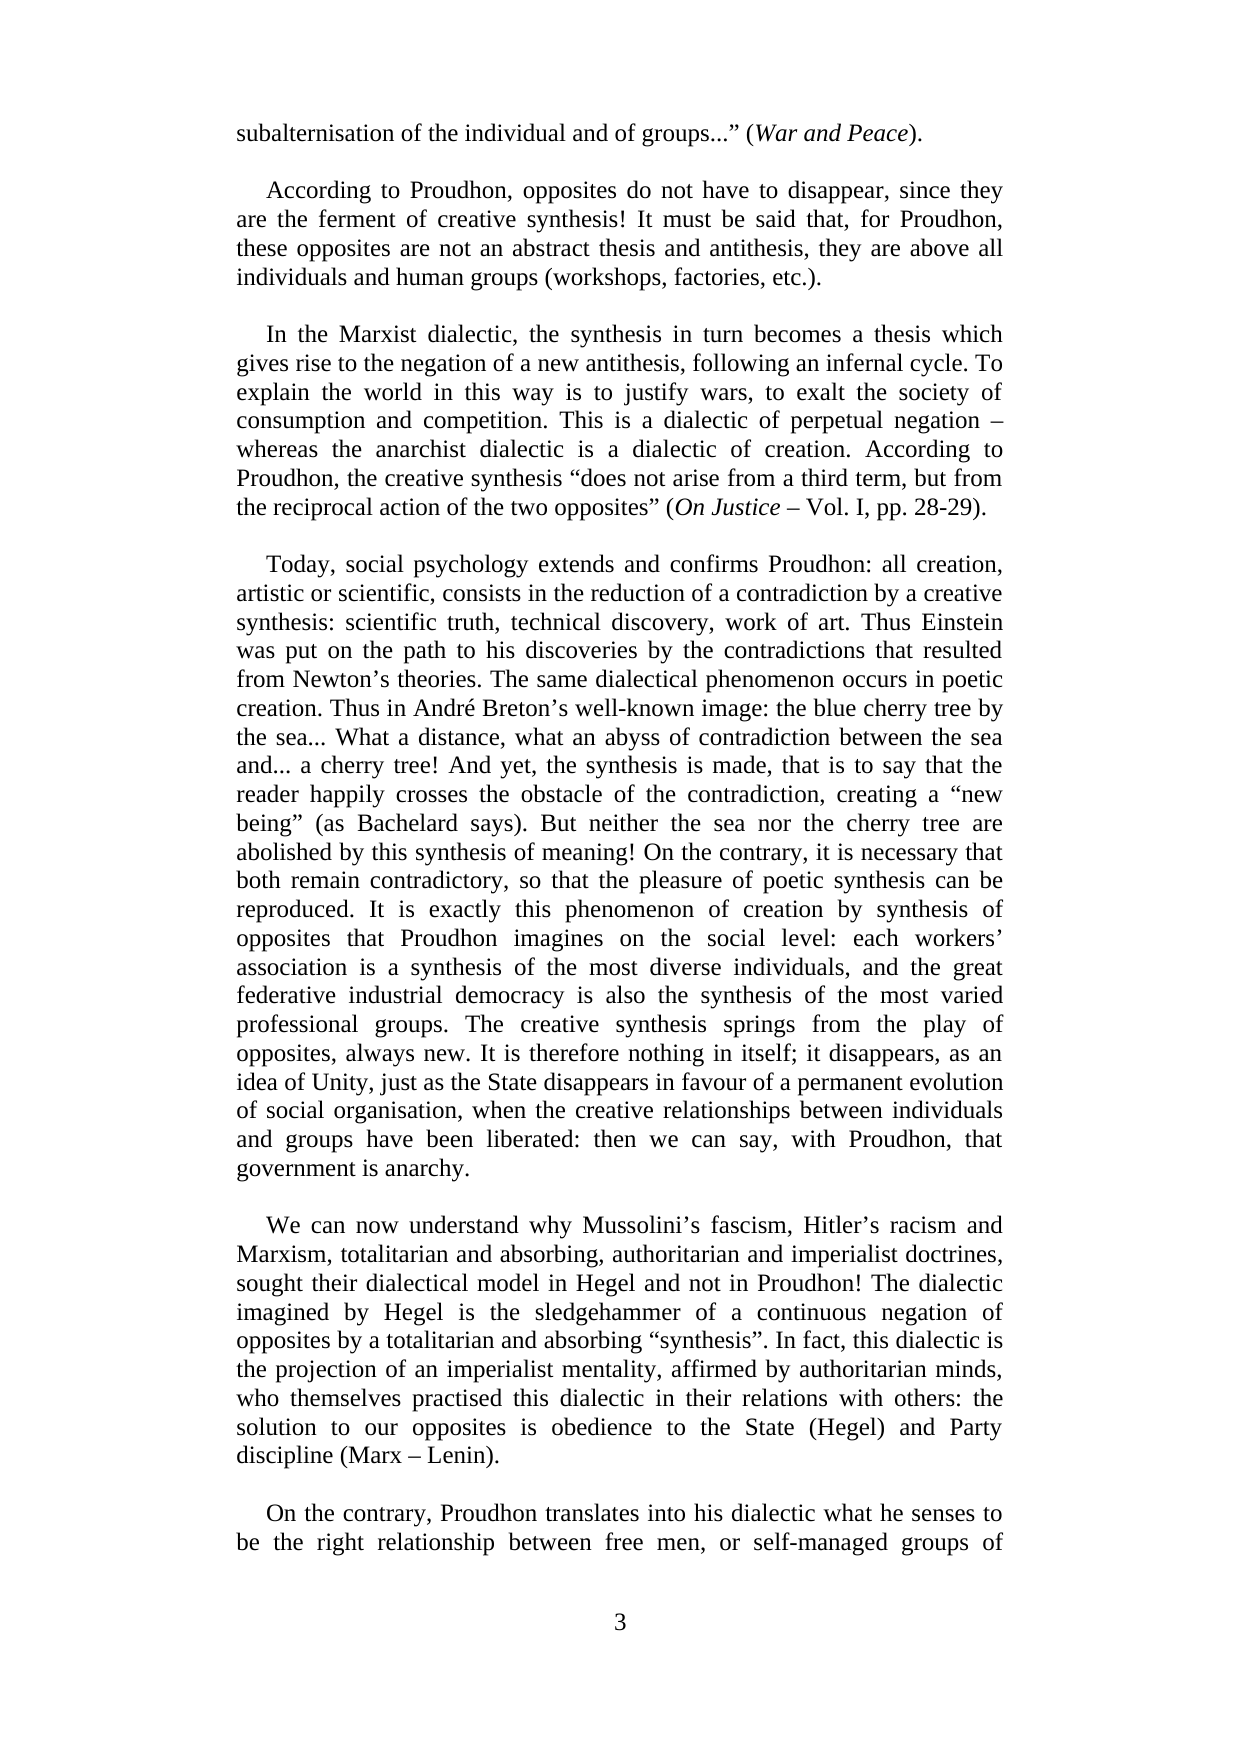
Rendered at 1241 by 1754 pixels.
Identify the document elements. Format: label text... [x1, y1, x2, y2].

text Today, social psychology extends and confirms Proudhon: all creation, artistic or scientific, consists in the reduction of a contradiction by a creative synthesis: scientific truth, technical discovery, work of art. Thus Einstein was put on the path to his discoveries by the contradictions that resulted from Newton’s theories. The same dialectical phenomenon occurs in poetic creation. Thus in André Breton’s well-known image: the blue cherry tree by the sea... What a distance, what an abyss of contradiction between the sea and... a cherry tree! And yet, the synthesis is made, that is to say that the reader happily crosses the obstacle of the contradiction, creating a “new being” (as Bachelard says). But neither the sea nor the cherry tree are abolished by this synthesis of meaning! On the contrary, it is necessary that both remain contradictory, so that the pleasure of poetic synthesis can be reproduced. It is exactly this phenomenon of creation by synthesis of opposites that Proudhon imagines on the social level: each workers’ association is a synthesis of the most diverse individuals, and the great federative industrial democracy is also the synthesis of the most varied professional groups. The creative synthesis springs from the play of opposites, always new. It is therefore nothing in itself; it disappears, as an idea of Unity, just as the State disappears in favour of a permanent evolution of social organisation, when the creative relationships between individuals and groups have been liberated: then we can say, with Proudhon, that government is anarchy. [236, 549, 1004, 1182]
text On the contrary, Proudhon translates into his dialectic what he senses to be the right relationship between free men, or self-managed groups of [236, 1498, 1004, 1556]
text In the Marxist dialectic, the synthesis in turn becomes a thesis which gives rise to the negation of a new antithesis, following an infernal cycle. To explain the world in this way is to justify wars, to exalt the society of consumption and competition. This is a dialectic of perpetual negation – whereas the anarchist dialectic is a dialectic of creation. According to Proudhon, the creative synthesis “does not arise from a third term, but from the reciprocal action of the two opposites” (On Justice – Vol. I, pp. 28-29). [236, 319, 1004, 521]
text subalternisation of the individual and of groups...” (War and Peace). [236, 118, 1004, 147]
text We can now understand why Mussolini’s fascism, Hitler’s racism and Marxism, totalitarian and absorbing, authoritarian and imperialist doctrines, sought their dialectical model in Hegel and not in Proudhon! The dialectic imagined by Hegel is the sledgehammer of a continuous negation of opposites by a totalitarian and absorbing “synthesis”. In fact, this dialectic is the projection of an imperialist mentality, affirmed by authoritarian minds, who themselves practised this dialectic in their relations with others: the solution to our opposites is obedience to the State (Hegel) and Party discipline (Marx – Lenin). [236, 1211, 1004, 1469]
text According to Proudhon, opposites do not have to disappear, since they are the ferment of creative synthesis! It must be said that, for Proudhon, these opposites are not an abstract thesis and antithesis, they are above all individuals and human groups (workshops, factories, etc.). [236, 176, 1004, 291]
